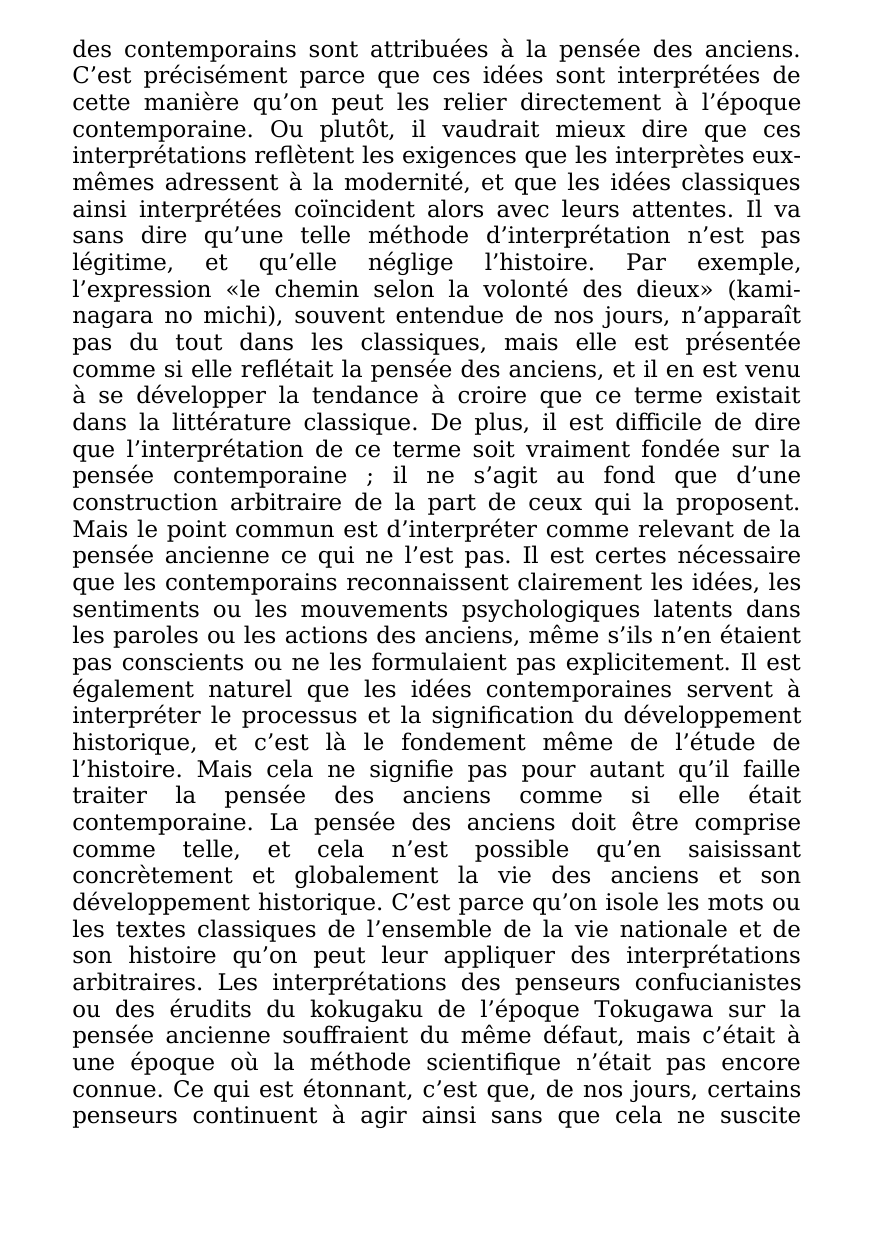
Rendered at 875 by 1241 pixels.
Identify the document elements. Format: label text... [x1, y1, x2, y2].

text des contemporains sont attribuées à la pensée des anciens. C’est précisément parce que ces idées sont interprétées de cette manière qu’on peut les relier directement à l’époque contemporaine. Ou plutôt, il vaudrait mieux dire que ces interprétations reflètent les exigences que les interprètes eux-mêmes adressent à la modernité, et que les idées classiques ainsi interprétées coïncident alors avec leurs attentes. Il va sans dire qu’une telle méthode d’interprétation n’est pas légitime, et qu’elle néglige l’histoire. Par exemple, l’expression «le chemin selon la volonté des dieux» (kami-nagara no michi), souvent entendue de nos jours, n’apparaît pas du tout dans les classiques, mais elle est présentée comme si elle reflétait la pensée des anciens, et il en est venu à se développer la tendance à croire que ce terme existait dans la littérature classique. De plus, il est difficile de dire que l’interprétation de ce terme soit vraiment fondée sur la pensée contemporaine ; il ne s’agit au fond que d’une construction arbitraire de la part de ceux qui la proposent. Mais le point commun est d’interpréter comme relevant de la pensée ancienne ce qui ne l’est pas. Il est certes nécessaire que les contemporains reconnaissent clairement les idées, les sentiments ou les mouvements psychologiques latents dans les paroles ou les actions des anciens, même s’ils n’en étaient pas conscients ou ne les formulaient pas explicitement. Il est également naturel que les idées contemporaines servent à interpréter le processus et la signification du développement historique, et c’est là le fondement même de l’étude de l’histoire. Mais cela ne signifie pas pour autant qu’il faille traiter la pensée des anciens comme si elle était contemporaine. La pensée des anciens doit être comprise comme telle, et cela n’est possible qu’en saisissant concrètement et globalement la vie des anciens et son développement historique. C’est parce qu’on isole les mots ou les textes classiques de l’ensemble de la vie nationale et de son histoire qu’on peut leur appliquer des interprétations arbitraires. Les interprétations des penseurs confucianistes ou des érudits du kokugaku de l’époque Tokugawa sur la pensée ancienne souffraient du même défaut, mais c’était à une époque où la méthode scientifique n’était pas encore connue. Ce qui est étonnant, c’est que, de nos jours, certains penseurs continuent à agir ainsi sans que cela ne suscite [72, 36, 802, 1129]
